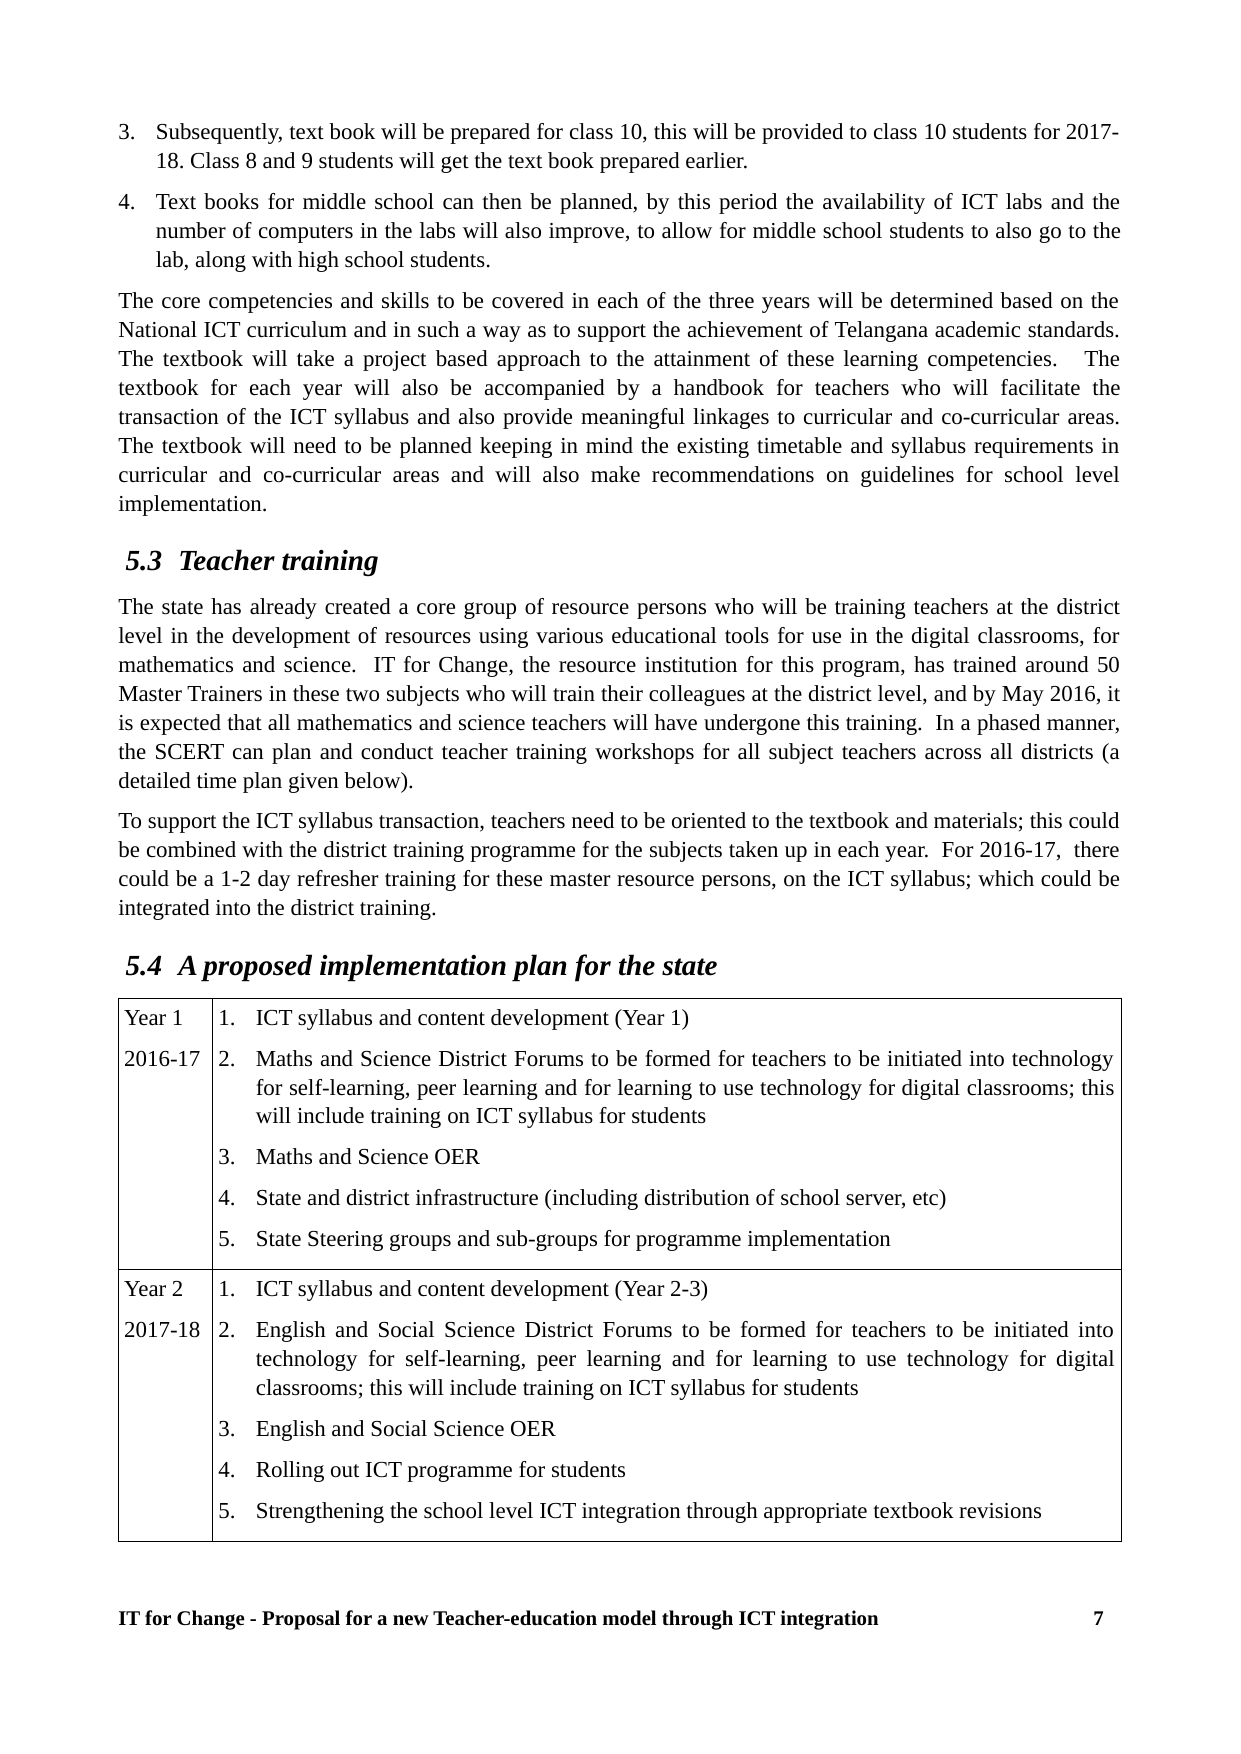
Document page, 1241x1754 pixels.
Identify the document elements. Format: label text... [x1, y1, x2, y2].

subtitle A proposed implementation plan for the state [118, 948, 1122, 982]
table_header Year 1 2016-17 [119, 999, 212, 1269]
table_header ICT syllabus and content development (Year 1) Maths and Science District Forums to be formed for teachers to be initiated into technology for self-learning, peer learning and for learning to use technology for digital classrooms; this will include training on ICT syllabus for students Maths and Science OER State and district infrastructure (including distribution of school server, etc) State Steering groups and sub-groups for programme implementation [213, 999, 1121, 1269]
list Subsequently, text book will be prepared for class 10, this will be provided to class 10 students for 2017-18. Class 8 and 9 students will get the text book prepared earlier. [118, 118, 1122, 173]
text To support the ICT syllabus transaction, teachers need to be oriented to the textbook and materials; this could be combined with the district training programme for the subjects taken up in each year. For 2016-17, there could be a 1-2 day refresher training for these master resource persons, on the ICT syllabus; which could be integrated into the district training. [118, 808, 1122, 921]
table_cell ICT syllabus and content development (Year 2-3) English and Social Science District Forums to be formed for teachers to be initiated into technology for self-learning, peer learning and for learning to use technology for digital classrooms; this will include training on ICT syllabus for students English and Social Science OER Rolling out ICT programme for students Strengthening the school level ICT integration through appropriate textbook revisions State and district infrastructure (including distribution of school server, etc) [213, 1270, 1121, 1541]
text The state has already created a core group of resource persons who will be training teachers at the district level in the development of resources using various educational tools for use in the digital classrooms, for mathematics and science. IT for Change, the resource institution for this program, has trained around 50 Master Trainers in these two subjects who will train their colleagues at the district level, and by May 2016, it is expected that all mathematics and science teachers will have undergone this training. In a phased manner, the SCERT can plan and conduct teacher training workshops for all subject teachers across all districts (a detailed time plan given below). [118, 593, 1122, 793]
subtitle Teacher training [118, 543, 1122, 577]
table_cell Year 2 2017-18 [119, 1270, 212, 1541]
list Text books for middle school can then be planned, by this period the availability of ICT labs and the number of computers in the labs will also improve, to allow for middle school students to also go to the lab, along with high school students. [118, 188, 1122, 272]
text The core competencies and skills to be covered in each of the three years will be determined based on the National ICT curriculum and in such a way as to support the achievement of Telangana academic standards. The textbook will take a project based approach to the attainment of these learning competencies. The textbook for each year will also be accompanied by a handbook for teachers who will facilitate the transaction of the ICT syllabus and also provide meaningful linkages to curricular and co-curricular areas. The textbook will need to be planned keeping in mind the existing timetable and syllabus requirements in curricular and co-curricular areas and will also make recommendations on guidelines for school level implementation. [118, 287, 1122, 516]
